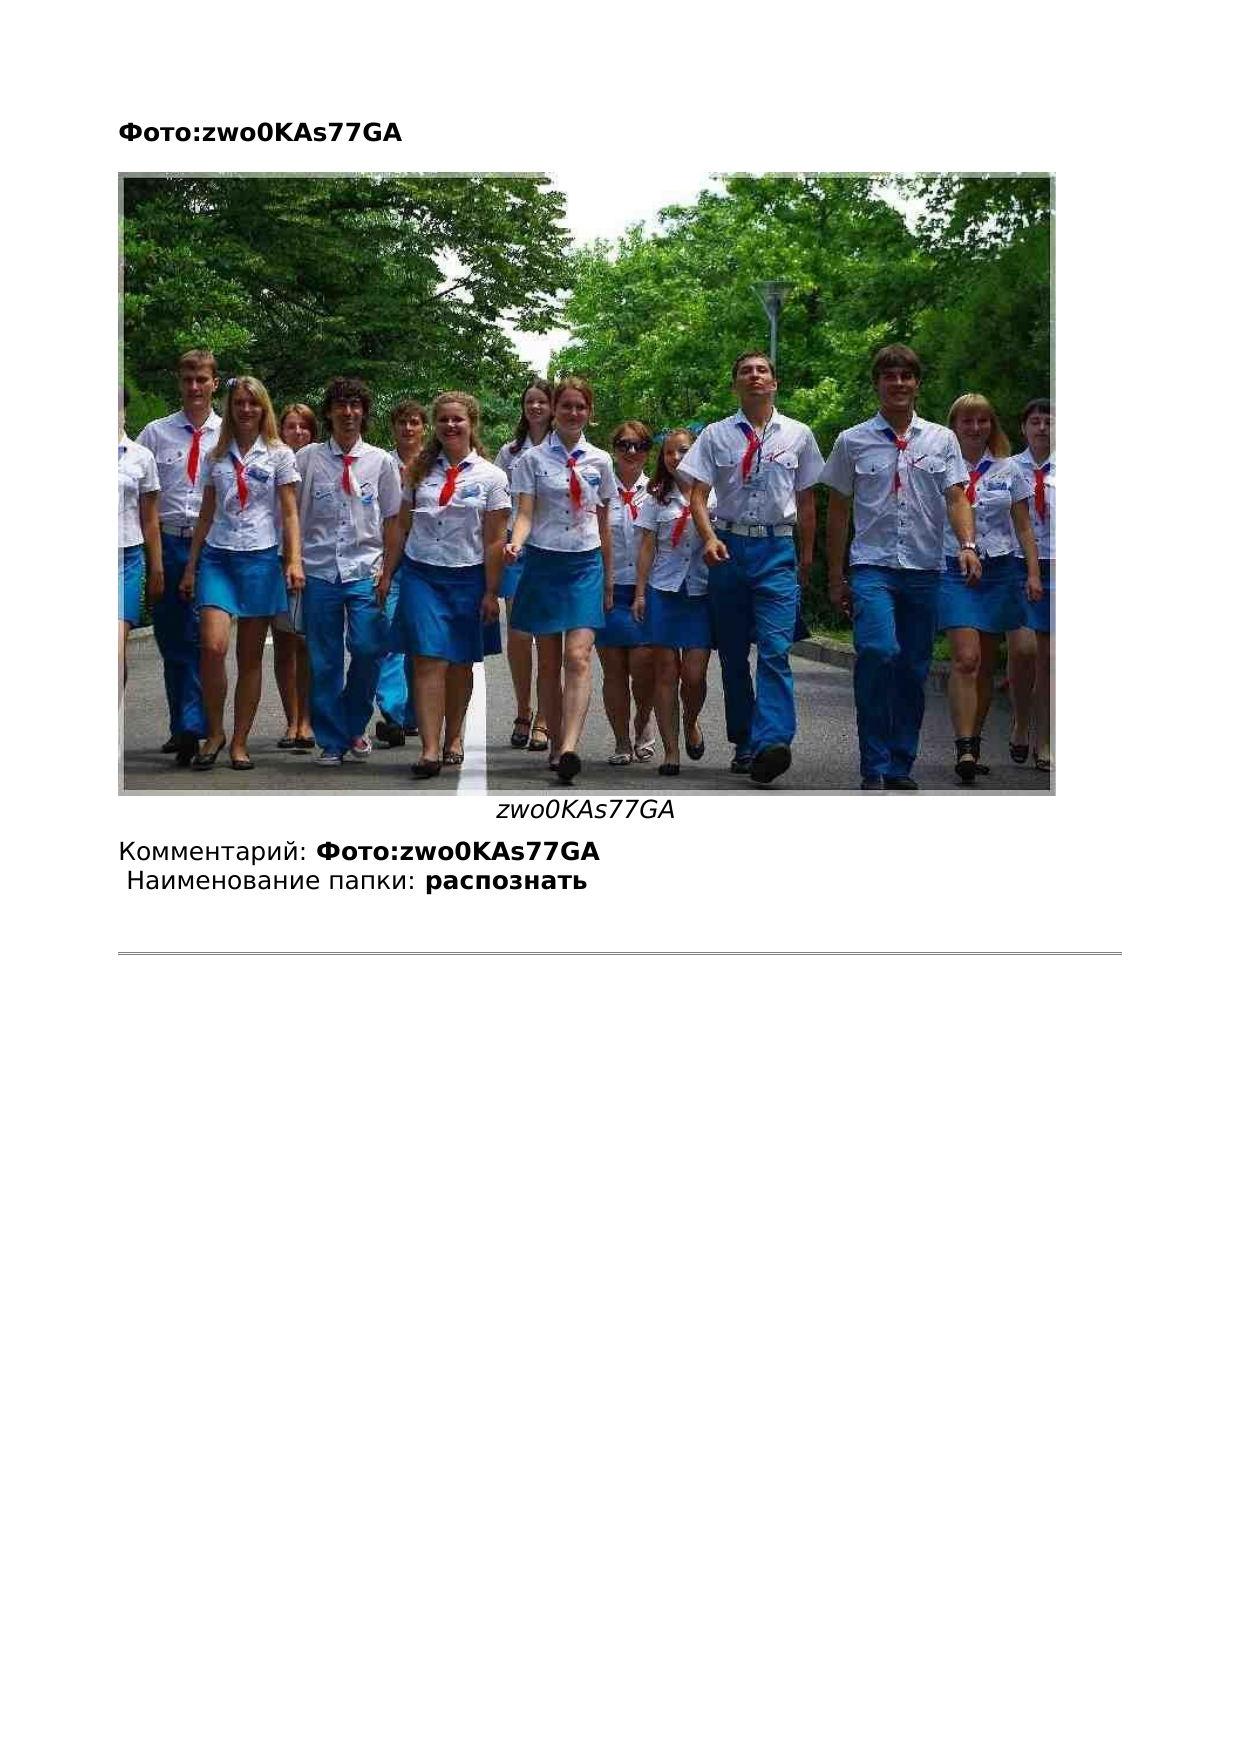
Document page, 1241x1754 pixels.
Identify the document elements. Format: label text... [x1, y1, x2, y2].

text zwo0KAs77GA [118, 796, 1056, 825]
picture [118, 172, 1056, 796]
text Комментарий: Фото:zwo0KAs77GA Наименование папки: распознать [118, 837, 1122, 925]
subtitle Фото:zwo0KAs77GA [118, 118, 1122, 147]
